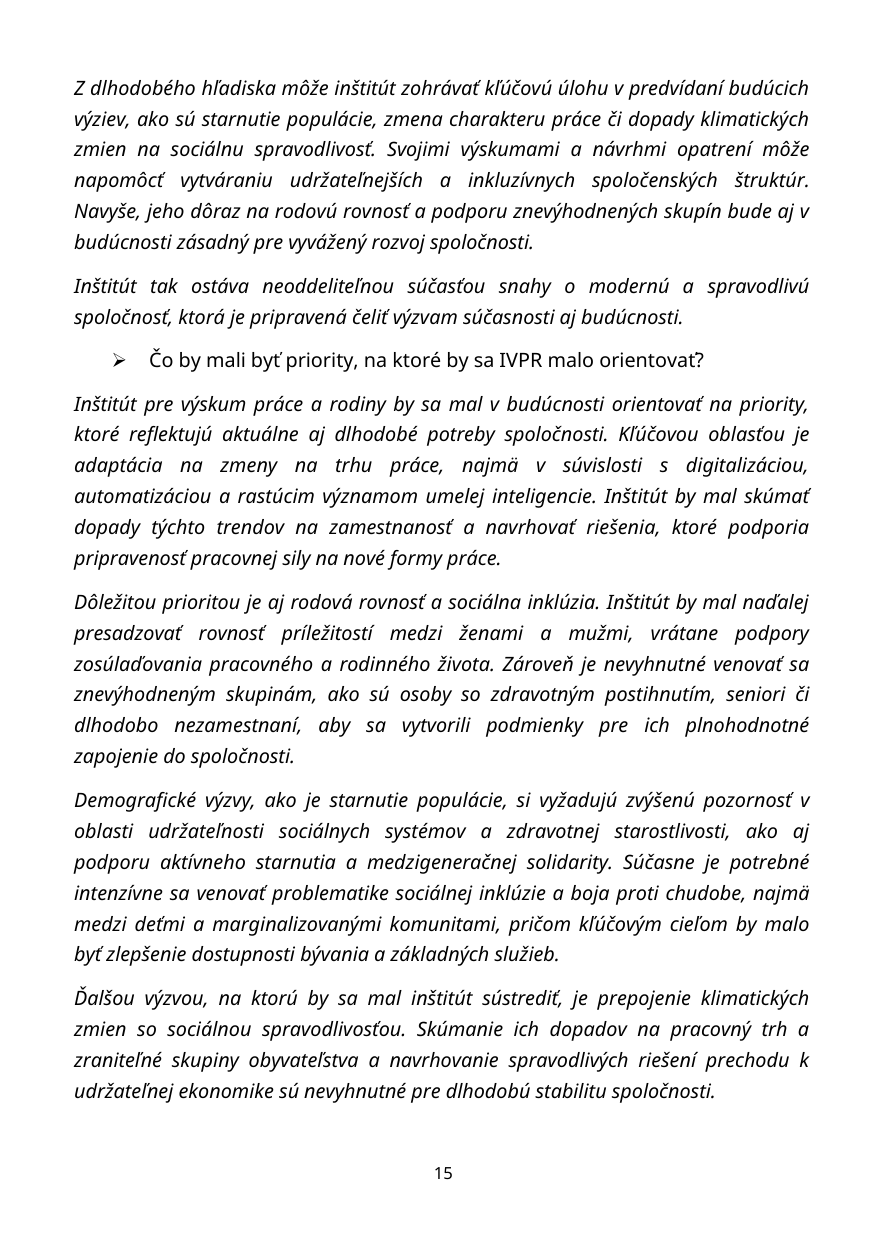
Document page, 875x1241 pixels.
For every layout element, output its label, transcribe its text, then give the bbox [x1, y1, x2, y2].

text Inštitút tak ostáva neoddeliteľnou súčasťou snahy o modernú a spravodlivú spoločnosť, ktorá je pripravená čeliť výzvam súčasnosti aj budúcnosti. [74, 272, 812, 330]
text Inštitút pre výskum práce a rodiny by sa mal v budúcnosti orientovať na priority, ktoré reflektujú aktuálne aj dlhodobé potreby spoločnosti. Kľúčovou oblasťou je adaptácia na zmeny na trhu práce, najmä v súvislosti s digitalizáciou, automatizáciou a rastúcim významom umelej inteligencie. Inštitút by mal skúmať dopady týchto trendov na zamestnanosť a navrhovať riešenia, ktoré podporia pripravenosť pracovnej sily na nové formy práce. [74, 390, 812, 571]
text Z dlhodobého hľadiska môže inštitút zohrávať kľúčovú úlohu v predvídaní budúcich výziev, ako sú starnutie populácie, zmena charakteru práce či dopady klimatických zmien na sociálnu spravodlivosť. Svojimi výskumami a návrhmi opatrení môže napomôcť vytváraniu udržateľnejších a inkluzívnych spoločenských štruktúr. Navyše, jeho dôraz na rodovú rovnosť a podporu znevýhodnených skupín bude aj v budúcnosti zásadný pre vyvážený rozvoj spoločnosti. [74, 74, 812, 256]
text Ďalšou výzvou, na ktorú by sa mal inštitút sústrediť, je prepojenie klimatických zmien so sociálnou spravodlivosťou. Skúmanie ich dopadov na pracovný trh a zraniteľné skupiny obyvateľstva a navrhovanie spravodlivých riešení prechodu k udržateľnej ekonomike sú nevyhnutné pre dlhodobú stabilitu spoločnosti. [74, 984, 812, 1104]
list Čo by mali byť priority, na ktoré by sa IVPR malo orientovať? [111, 346, 812, 373]
text Demografické výzvy, ako je starnutie populácie, si vyžadujú zvýšenú pozornosť v oblasti udržateľnosti sociálnych systémov a zdravotnej starostlivosti, ako aj podporu aktívneho starnutia a medzigeneračnej solidarity. Súčasne je potrebné intenzívne sa venovať problematike sociálnej inklúzie a boja proti chudobe, najmä medzi deťmi a marginalizovanými komunitami, pričom kľúčovým cieľom by malo byť zlepšenie dostupnosti bývania a základných služieb. [74, 786, 812, 968]
text Dôležitou prioritou je aj rodová rovnosť a sociálna inklúzia. Inštitút by mal naďalej presadzovať rovnosť príležitostí medzi ženami a mužmi, vrátane podpory zosúlaďovania pracovného a rodinného života. Zároveň je nevyhnutné venovať sa znevýhodneným skupinám, ako sú osoby so zdravotným postihnutím, seniori či dlhodobo nezamestnaní, aby sa vytvorili podmienky pre ich plnohodnotné zapojenie do spoločnosti. [74, 588, 812, 769]
